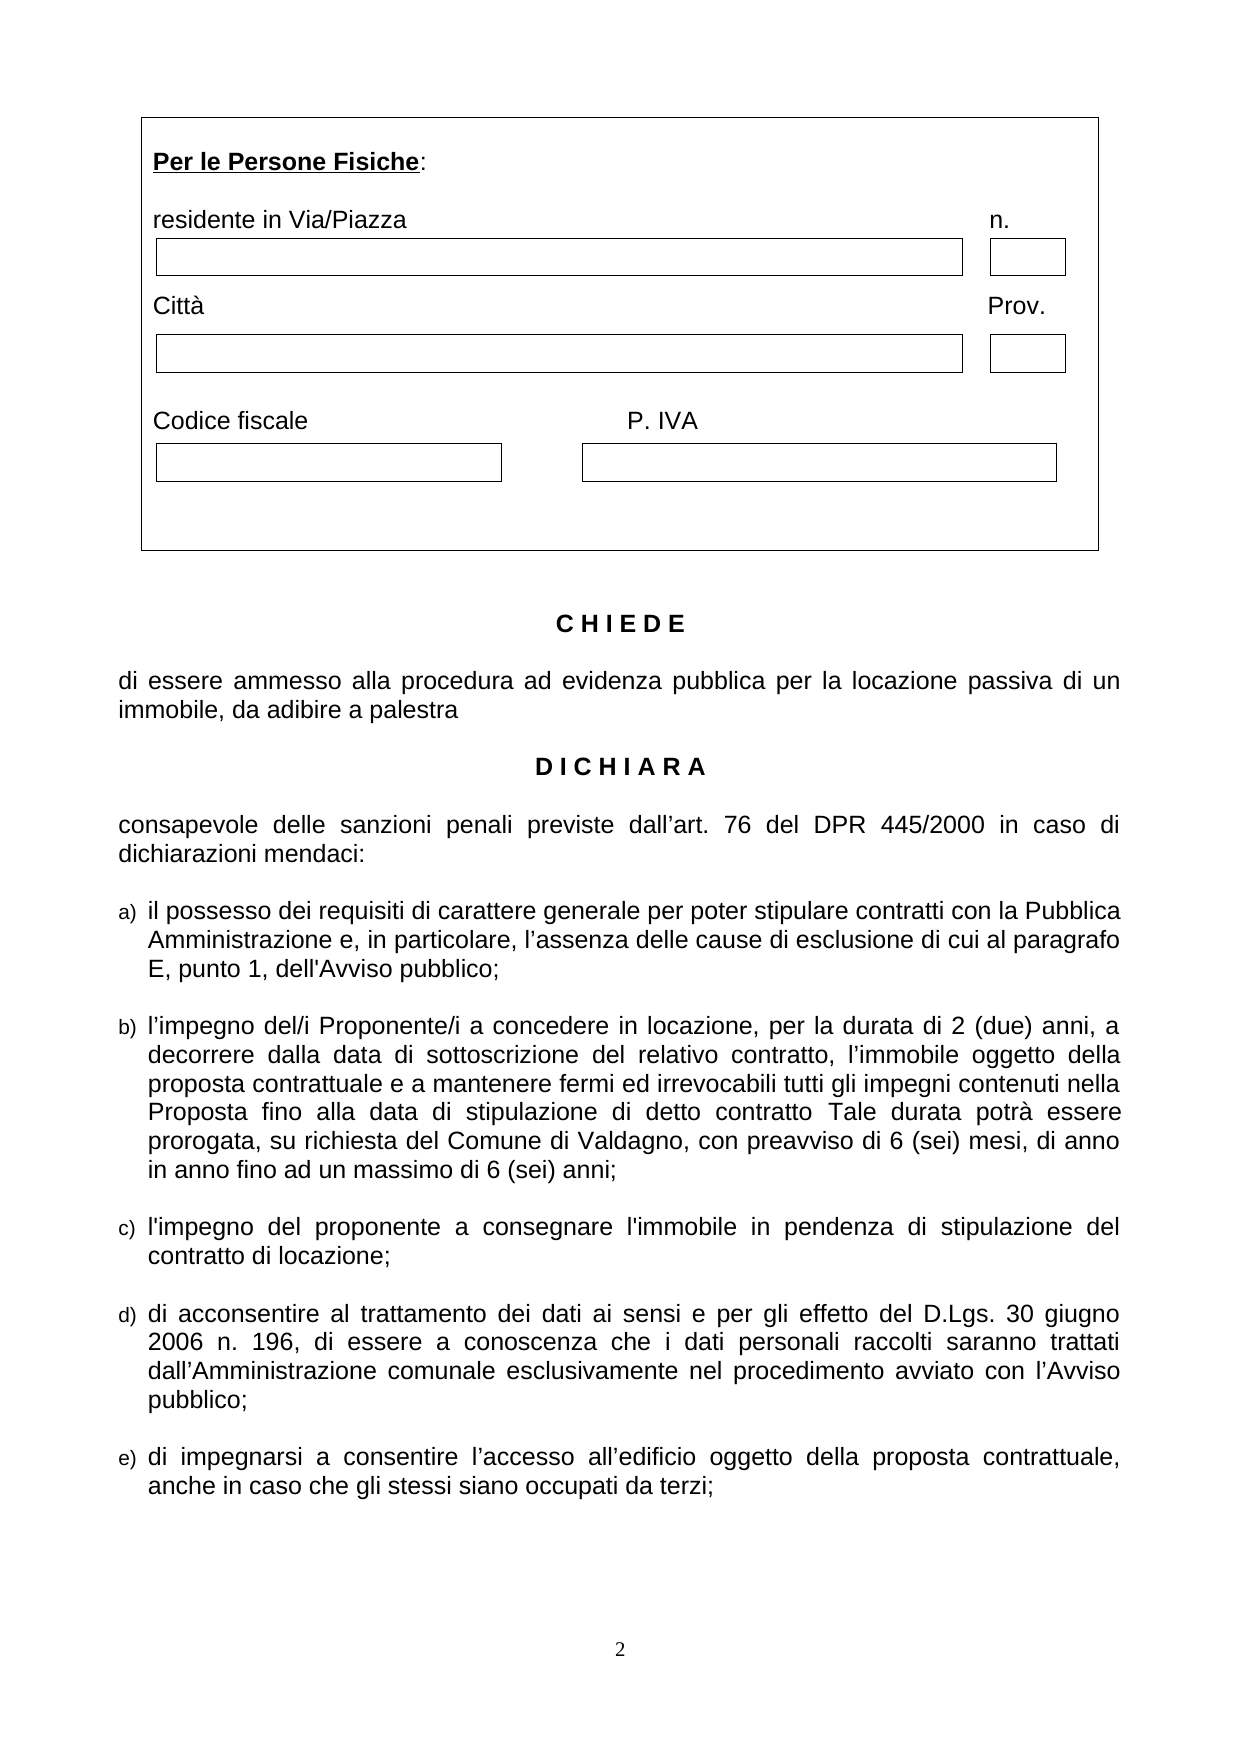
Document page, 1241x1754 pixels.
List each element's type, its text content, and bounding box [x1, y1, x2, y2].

table_header Codice fiscale P. IVA [142, 344, 1098, 549]
list l’impegno del/i Proponente/i a concedere in locazione, per la durata di 2 (due) anni, a decorrere dalla data di sottoscrizione del relativo contratto, l’immobile oggetto della proposta contrattuale e a mantenere fermi ed irrevocabili tutti gli impegni contenuti nella Proposta fino alla data di stipulazione di detto contratto Tale durata potrà essere prorogata, su richiesta del Comune di Valdagno, con preavviso di 6 (sei) mesi, di anno in anno fino ad un massimo di 6 (sei) anni; [118, 1011, 1122, 1183]
table_header Per le Persone Fisiche: residente in Via/Piazza n. [142, 118, 1098, 267]
table_header Città Prov. [142, 268, 1098, 343]
text consapevole delle sanzioni penali previste dall’art. 76 del DPR 445/2000 in caso di dichiarazioni mendaci: [118, 810, 1122, 867]
list di acconsentire al trattamento dei dati ai sensi e per gli effetto del D.Lgs. 30 giugno 2006 n. 196, di essere a conoscenza che i dati personali raccolti saranno trattati dall’Amministrazione comunale esclusivamente nel procedimento avviato con l’Avviso pubblico; [118, 1298, 1122, 1413]
text D I C H I A R A [118, 752, 1122, 781]
text di essere ammesso alla procedura ad evidenza pubblica per la locazione passiva di un immobile, da adibire a palestra [118, 666, 1122, 723]
text C H I E D E [118, 608, 1122, 637]
list l'impegno del proponente a consegnare l'immobile in pendenza di stipulazione del contratto di locazione; [118, 1212, 1122, 1270]
list di impegnarsi a consentire l’accesso all’edificio oggetto della proposta contrattuale, anche in caso che gli stessi siano occupati da terzi; [118, 1442, 1122, 1500]
list il possesso dei requisiti di carattere generale per poter stipulare contratti con la Pubblica Amministrazione e, in particolare, l’assenza delle cause di esclusione di cui al paragrafo E, punto 1, dell'Avviso pubblico; [118, 896, 1122, 982]
